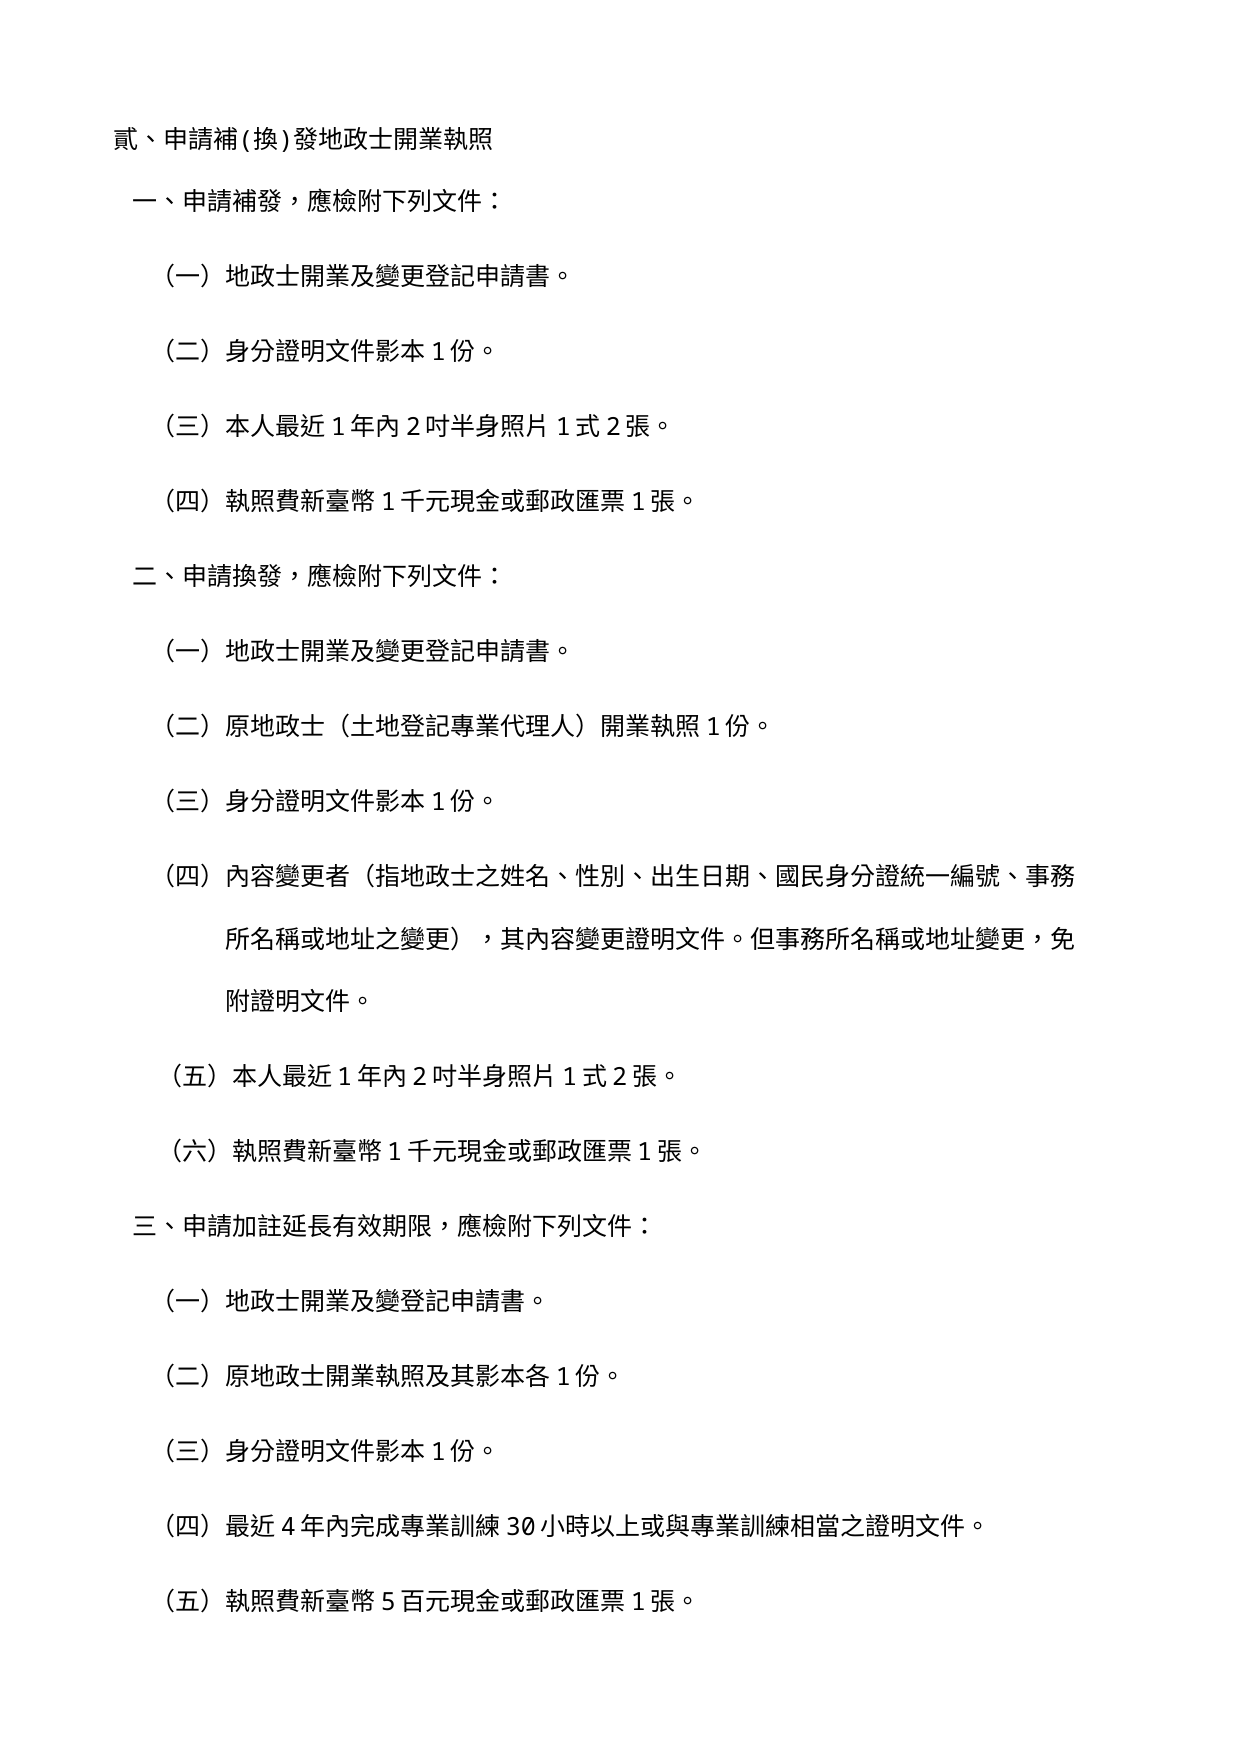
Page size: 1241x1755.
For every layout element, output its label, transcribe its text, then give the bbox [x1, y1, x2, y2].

text （三）身分證明文件影本1份。 [113, 1408, 1082, 1471]
text （一）地政士開業及變更登記申請書。 [113, 608, 1082, 671]
text （二）原地政士（土地登記專業代理人）開業執照1份。 [113, 683, 1082, 746]
text （四）內容變更者（指地政士之姓名、性別、出生日期、國民身分證統一編號、事務所名稱或地址之變更），其內容變更證明文件。但事務所名稱或地址變更，免附證明文件。 [151, 833, 1082, 1021]
text （一）地政士開業及變登記申請書。 [113, 1258, 1082, 1321]
text （五）本人最近1年內2吋半身照片1式2張。 [113, 1033, 1082, 1096]
text （二）身分證明文件影本1份。 [113, 308, 1082, 371]
text （三）身分證明文件影本1份。 [113, 758, 1082, 821]
text 貳、申請補(換)發地政士開業執照 [113, 96, 1082, 158]
text 二、申請換發，應檢附下列文件： [113, 533, 1075, 596]
text （四）最近4年內完成專業訓練30小時以上或與專業訓練相當之證明文件。 [113, 1483, 1082, 1546]
text 三、申請加註延長有效期限，應檢附下列文件： [113, 1183, 1075, 1246]
text （二）原地政士開業執照及其影本各1份。 [113, 1333, 1082, 1396]
text （三）本人最近1年內2吋半身照片1式2張。 [113, 383, 1082, 446]
text 一、申請補發，應檢附下列文件： [132, 158, 1082, 221]
text （一）地政士開業及變更登記申請書。 [113, 233, 1082, 296]
text （四）執照費新臺幣1千元現金或郵政匯票1張。 [113, 458, 1082, 521]
text （五）執照費新臺幣5百元現金或郵政匯票1張。 [113, 1558, 1082, 1621]
text （六）執照費新臺幣1千元現金或郵政匯票1張。 [113, 1108, 1075, 1171]
